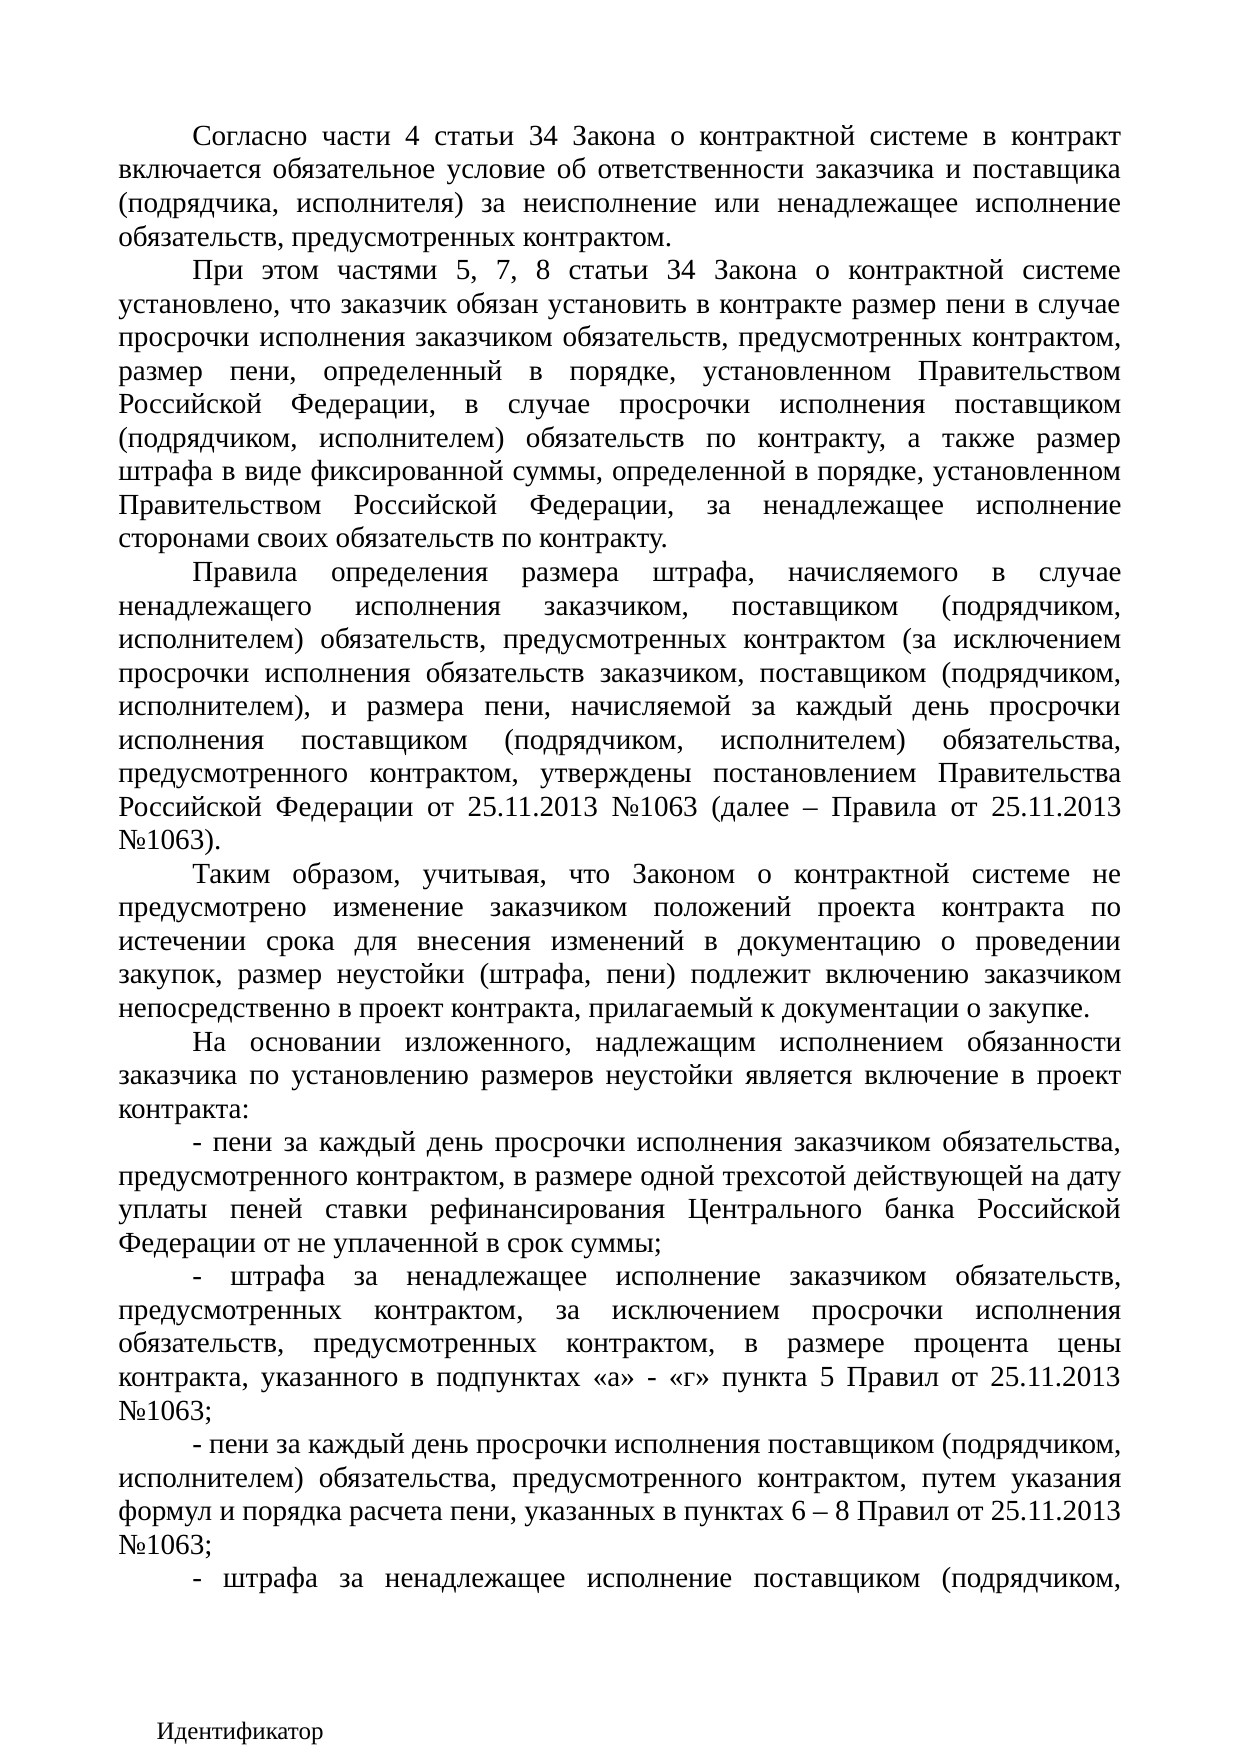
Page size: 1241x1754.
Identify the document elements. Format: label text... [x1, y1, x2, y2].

text При этом частями 5, 7, 8 статьи 34 Закона о контрактной системе установлено, что заказчик обязан установить в контракте размер пени в случае просрочки исполнения заказчиком обязательств, предусмотренных контрактом, размер пени, определенный в порядке, установленном Правительством Российской Федерации, в случае просрочки исполнения поставщиком (подрядчиком, исполнителем) обязательств по контракту, а также размер штрафа в виде фиксированной суммы, определенной в порядке, установленном Правительством Российской Федерации, за ненадлежащее исполнение сторонами своих обязательств по контракту. [118, 252, 1122, 554]
text Правила определения размера штрафа, начисляемого в случае ненадлежащего исполнения заказчиком, поставщиком (подрядчиком, исполнителем) обязательств, предусмотренных контрактом (за исключением просрочки исполнения обязательств заказчиком, поставщиком (подрядчиком, исполнителем), и размера пени, начисляемой за каждый день просрочки исполнения поставщиком (подрядчиком, исполнителем) обязательства, предусмотренного контрактом, утверждены постановлением Правительства Российской Федерации от 25.11.2013 №1063 (далее – Правила от 25.11.2013 №1063). [118, 554, 1122, 856]
text - штрафа за ненадлежащее исполнение поставщиком (подрядчиком, [118, 1560, 1122, 1594]
text Таким образом, учитывая, что Законом о контрактной системе не предусмотрено изменение заказчиком положений проекта контракта по истечении срока для внесения изменений в документацию о проведении закупок, размер неустойки (штрафа, пени) подлежит включению заказчиком непосредственно в проект контракта, прилагаемый к документации о закупке. [118, 856, 1122, 1024]
text - пени за каждый день просрочки исполнения поставщиком (подрядчиком, исполнителем) обязательства, предусмотренного контрактом, путем указания формул и порядка расчета пени, указанных в пунктах 6 – 8 Правил от 25.11.2013 №1063; [118, 1426, 1122, 1560]
text Согласно части 4 статьи 34 Закона о контрактной системе в контракт включается обязательное условие об ответственности заказчика и поставщика (подрядчика, исполнителя) за неисполнение или ненадлежащее исполнение обязательств, предусмотренных контрактом. [118, 118, 1122, 252]
text - пени за каждый день просрочки исполнения заказчиком обязательства, предусмотренного контрактом, в размере одной трехсотой действующей на дату уплаты пеней ставки рефинансирования Центрального банка Российской Федерации от не уплаченной в срок суммы; [118, 1124, 1122, 1258]
text На основании изложенного, надлежащим исполнением обязанности заказчика по установлению размеров неустойки является включение в проект контракта: [118, 1024, 1122, 1124]
text - штрафа за ненадлежащее исполнение заказчиком обязательств, предусмотренных контрактом, за исключением просрочки исполнения обязательств, предусмотренных контрактом, в размере процента цены контракта, указанного в подпунктах «а» - «г» пункта 5 Правил от 25.11.2013 №1063; [118, 1258, 1122, 1426]
